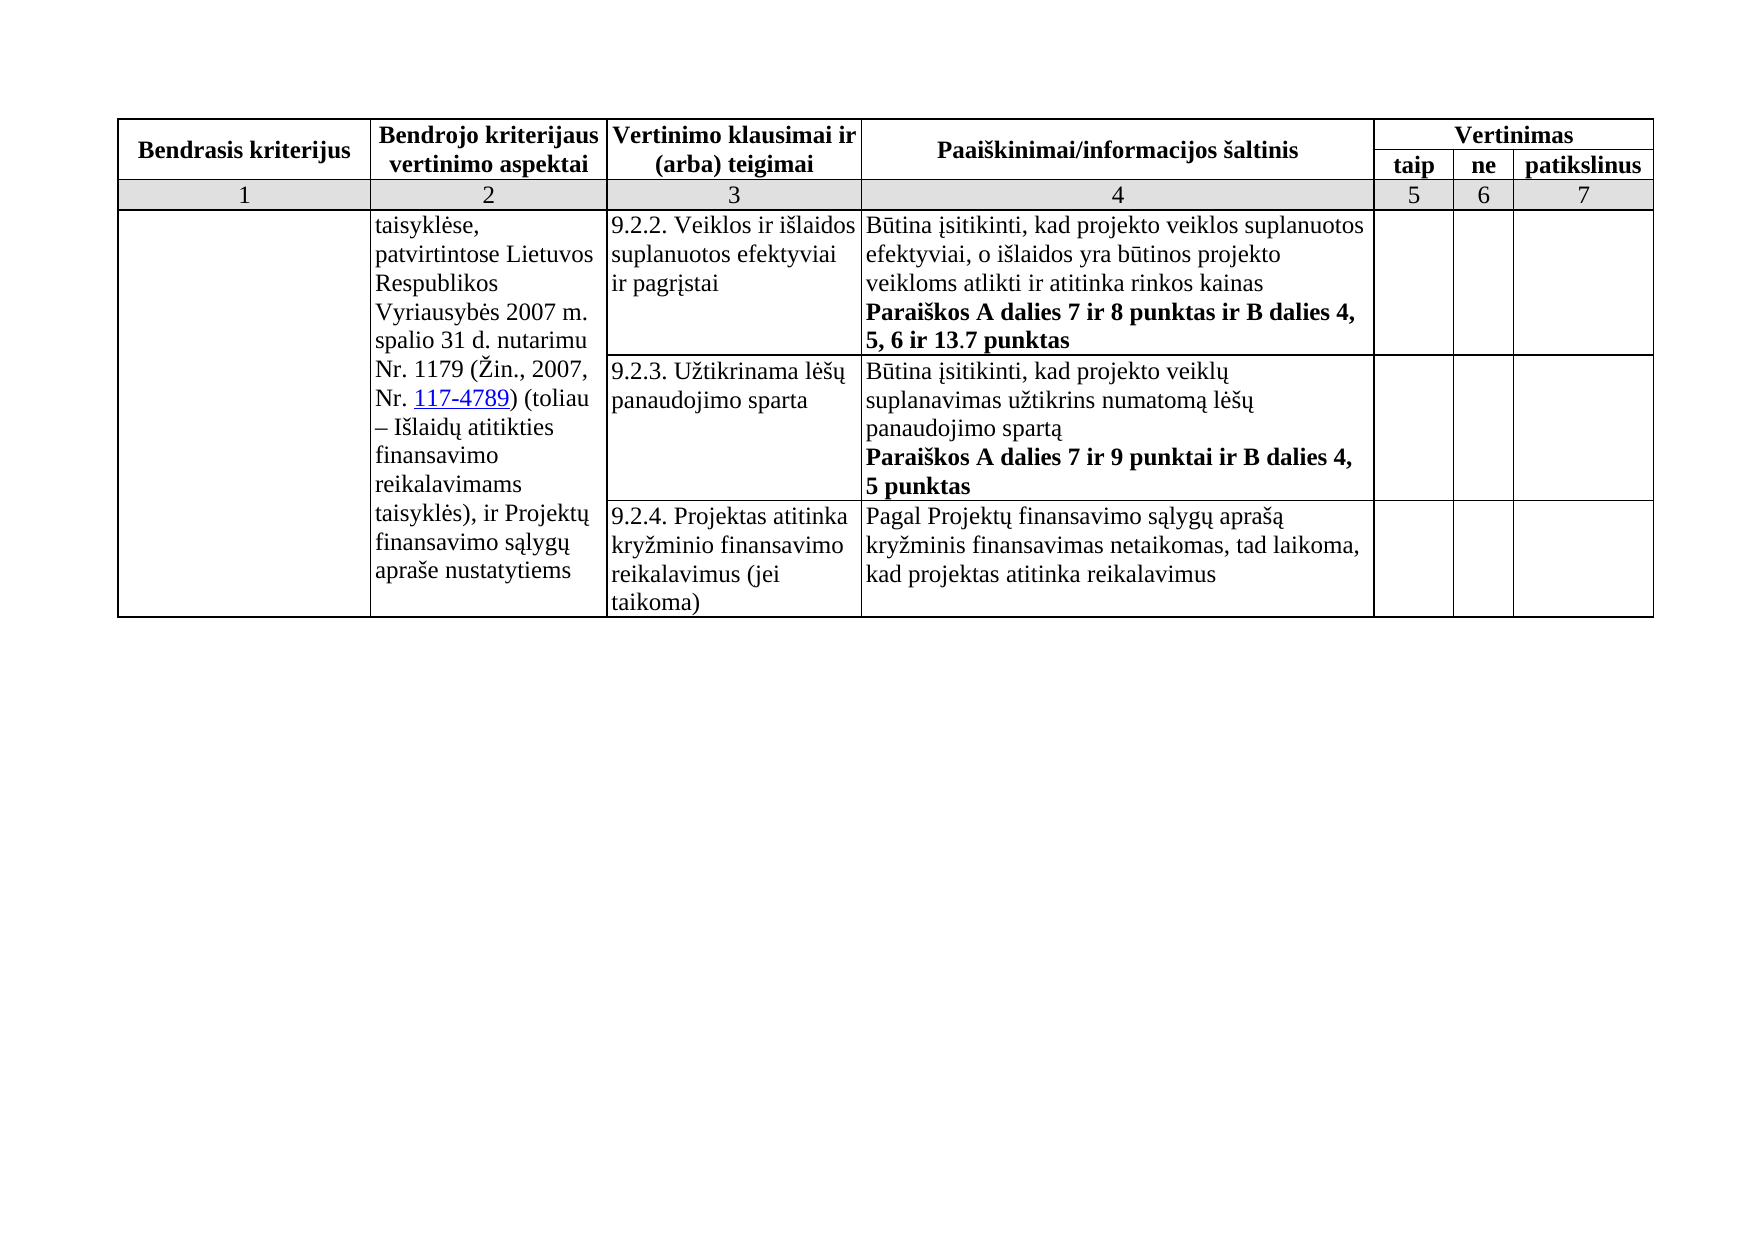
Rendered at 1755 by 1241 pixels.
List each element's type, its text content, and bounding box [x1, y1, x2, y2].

table_header Bendrasis kriterijus [119, 120, 370, 179]
table_cell ne [1454, 150, 1513, 179]
table_cell 3 [608, 180, 861, 209]
table_cell [1375, 501, 1453, 616]
table_cell 9.2.4. Projektas atitinka kryžminio finansavimo reikalavimus (jei taikoma) [608, 501, 861, 616]
table_cell [1514, 211, 1653, 354]
table_cell [1454, 501, 1513, 616]
table_cell [1375, 211, 1453, 354]
table_cell 9.2.3. Užtikrinama lėšų panaudojimo sparta [608, 356, 861, 500]
table_cell 1 [119, 180, 370, 209]
table_header Paaiškinimai/informacijos šaltinis [862, 120, 1373, 179]
table_cell [1454, 211, 1513, 354]
table_cell 4 [862, 180, 1373, 209]
table_cell 7 [1514, 180, 1653, 209]
table_cell [1514, 501, 1653, 616]
table_cell 5 [1375, 180, 1453, 209]
table_cell Pagal Projektų finansavimo sąlygų aprašą kryžminis finansavimas netaikomas, tad laikoma, kad projektas atitinka reikalavimus [862, 501, 1373, 616]
table_header Vertinimo klausimai ir (arba) teigimai [608, 120, 861, 179]
table_cell [1375, 356, 1453, 500]
table_cell taisyklėse, patvirtintose Lietuvos Respublikos Vyriausybės 2007 m. spalio 31 d. nutarimu Nr. 1179 (Žin., 2007, Nr. 117-4789) (toliau – Išlaidų atitikties finansavimo reikalavimams taisyklės), ir Projektų finansavimo sąlygų apraše nustatytiems [371, 211, 606, 616]
table_cell [1514, 356, 1653, 500]
table_cell 9.2.2. Veiklos ir išlaidos suplanuotos efektyviai ir pagrįstai [608, 211, 861, 354]
table_header Vertinimas [1375, 120, 1653, 148]
table_header Bendrojo kriterijaus vertinimo aspektai [371, 120, 606, 179]
table_cell Būtina įsitikinti, kad projekto veiklų suplanavimas užtikrins numatomą lėšų panaudojimo spartą Paraiškos A dalies 7 ir 9 punktai ir B dalies 4, 5 punktas [862, 356, 1373, 500]
table_cell [119, 211, 370, 616]
table_cell 6 [1454, 180, 1513, 209]
table_cell taip [1375, 150, 1453, 179]
table_cell patikslinus [1514, 150, 1653, 179]
table_cell Būtina įsitikinti, kad projekto veiklos suplanuotos efektyviai, o išlaidos yra būtinos projekto veikloms atlikti ir atitinka rinkos kainas Paraiškos A dalies 7 ir 8 punktas ir B dalies 4, 5, 6 ir 13.7 punktas [862, 211, 1373, 354]
table_cell [1454, 356, 1513, 500]
table_cell 2 [371, 180, 606, 209]
